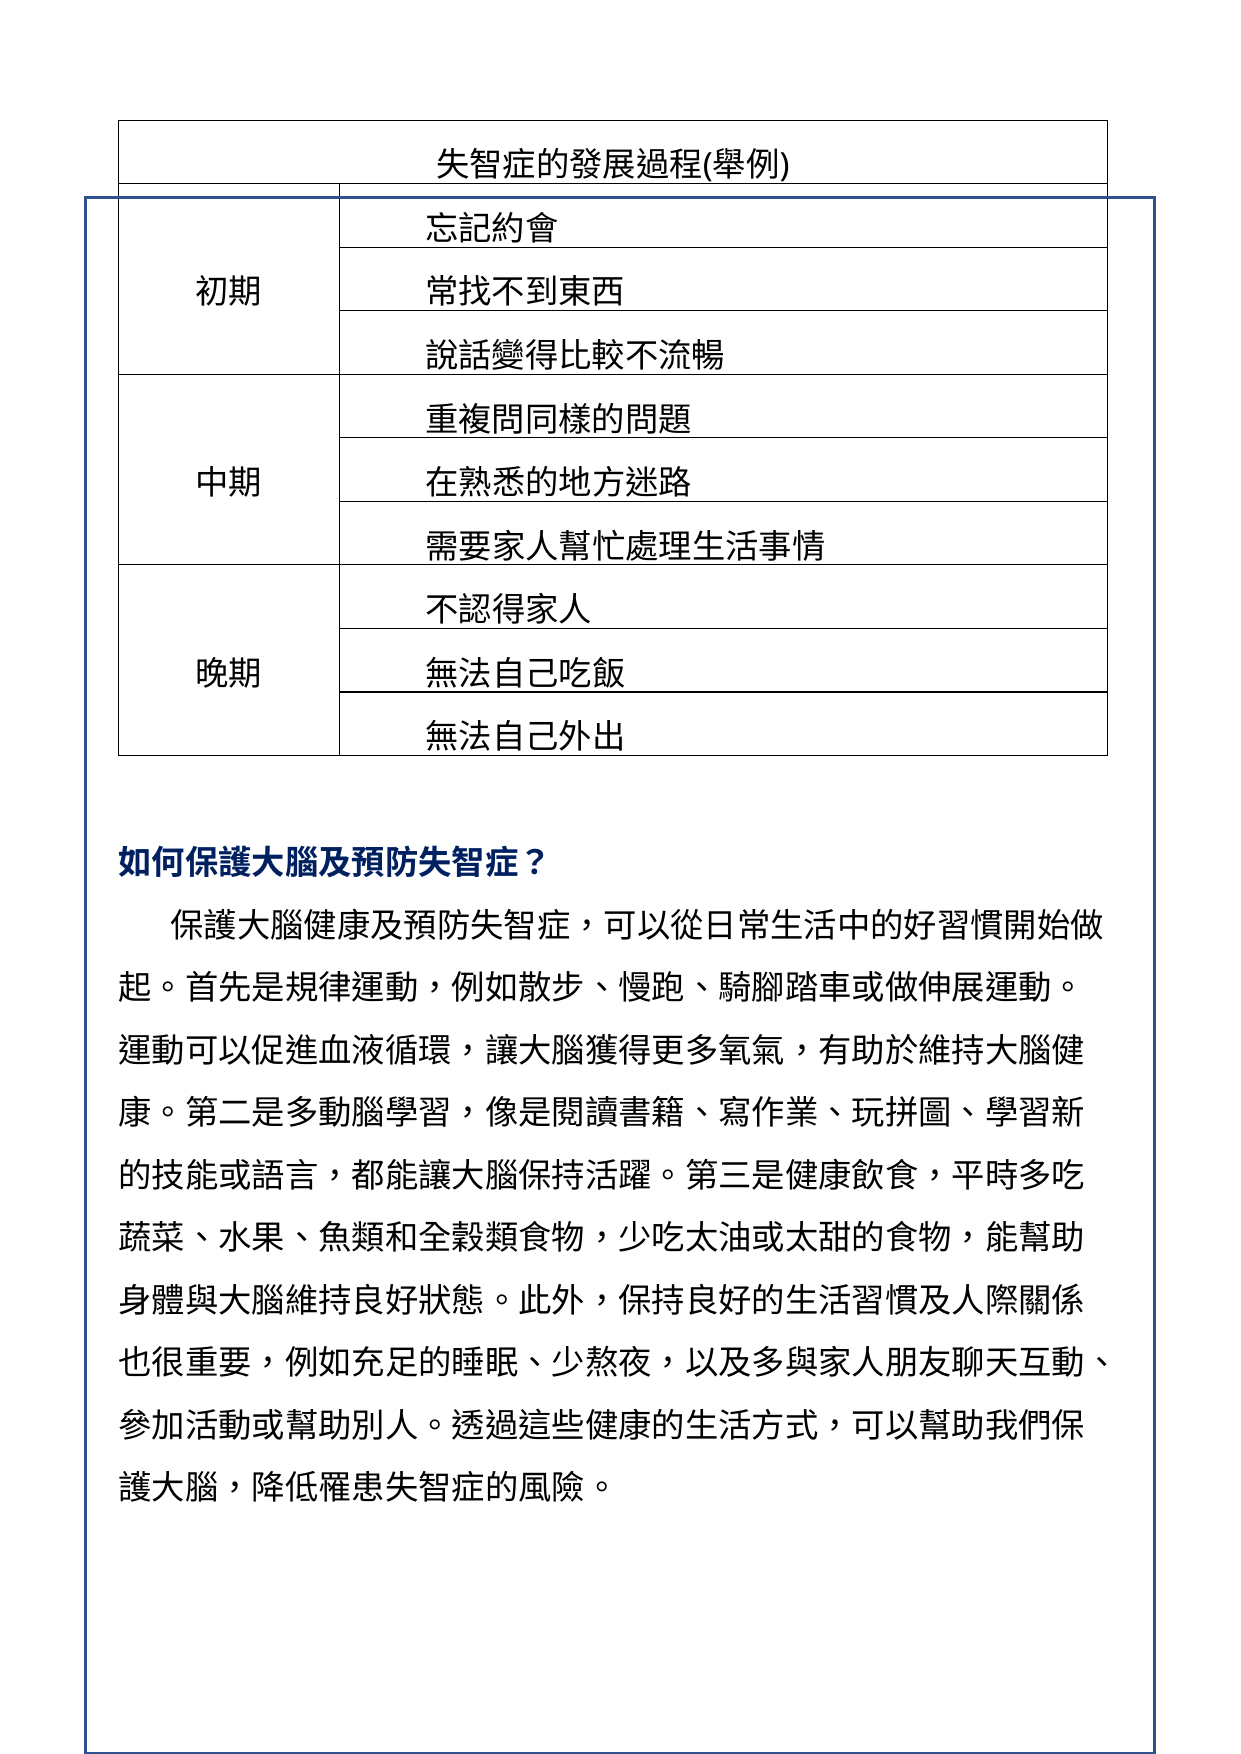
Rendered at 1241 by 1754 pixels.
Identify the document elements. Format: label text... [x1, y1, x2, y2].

table_cell 忘記約會 [340, 199, 1107, 247]
table_cell 中期 [119, 375, 339, 564]
table_cell 無法自己吃飯 [340, 629, 1107, 691]
table_cell 說話變得比較不流暢 [340, 311, 1107, 374]
table_cell 常找不到東西 [340, 248, 1107, 310]
text 保護大腦健康及預防失智症，可以從日常生活中的好習慣開始做起。首先是規律運動，例如散步、慢跑、騎腳踏車或做伸展運動。運動可以促進血液循環，讓大腦獲得更多氧氣，有助於維持大腦健康。第二是多動腦學習，像是閱讀書籍、寫作業、玩拼圖、學習新的技能或語言，都能讓大腦保持活躍。第三是健康飲食，平時多吃蔬菜、水果、魚類和全穀類食物，少吃太油或太甜的食物，能幫助身體與大腦維持良好狀態。此外，保持良好的生活習慣及人際關係也很重要，例如充足的睡眠、少熬夜，以及多與家人朋友聊天互動、參加活動或幫助別人。透過這些健康的生活方式，可以幫助我們保護大腦，降低罹患失智症的風險。 [118, 881, 1107, 1506]
table_cell 不認得家人 [340, 565, 1107, 628]
table_cell [340, 184, 1107, 196]
table_cell 需要家人幫忙處理生活事情 [340, 502, 1107, 564]
table_cell 晚期 [119, 565, 339, 755]
table_cell 無法自己外出 [340, 693, 1107, 755]
text 如何保護大腦及預防失智症？ [118, 818, 1107, 881]
table_cell 初期 [119, 199, 339, 374]
table_cell 在熟悉的地方迷路 [340, 438, 1107, 501]
table_cell 重複問同樣的問題 [340, 375, 1107, 437]
table_header 失智症的發展過程(舉例) [119, 121, 1107, 183]
table_cell [119, 184, 339, 196]
